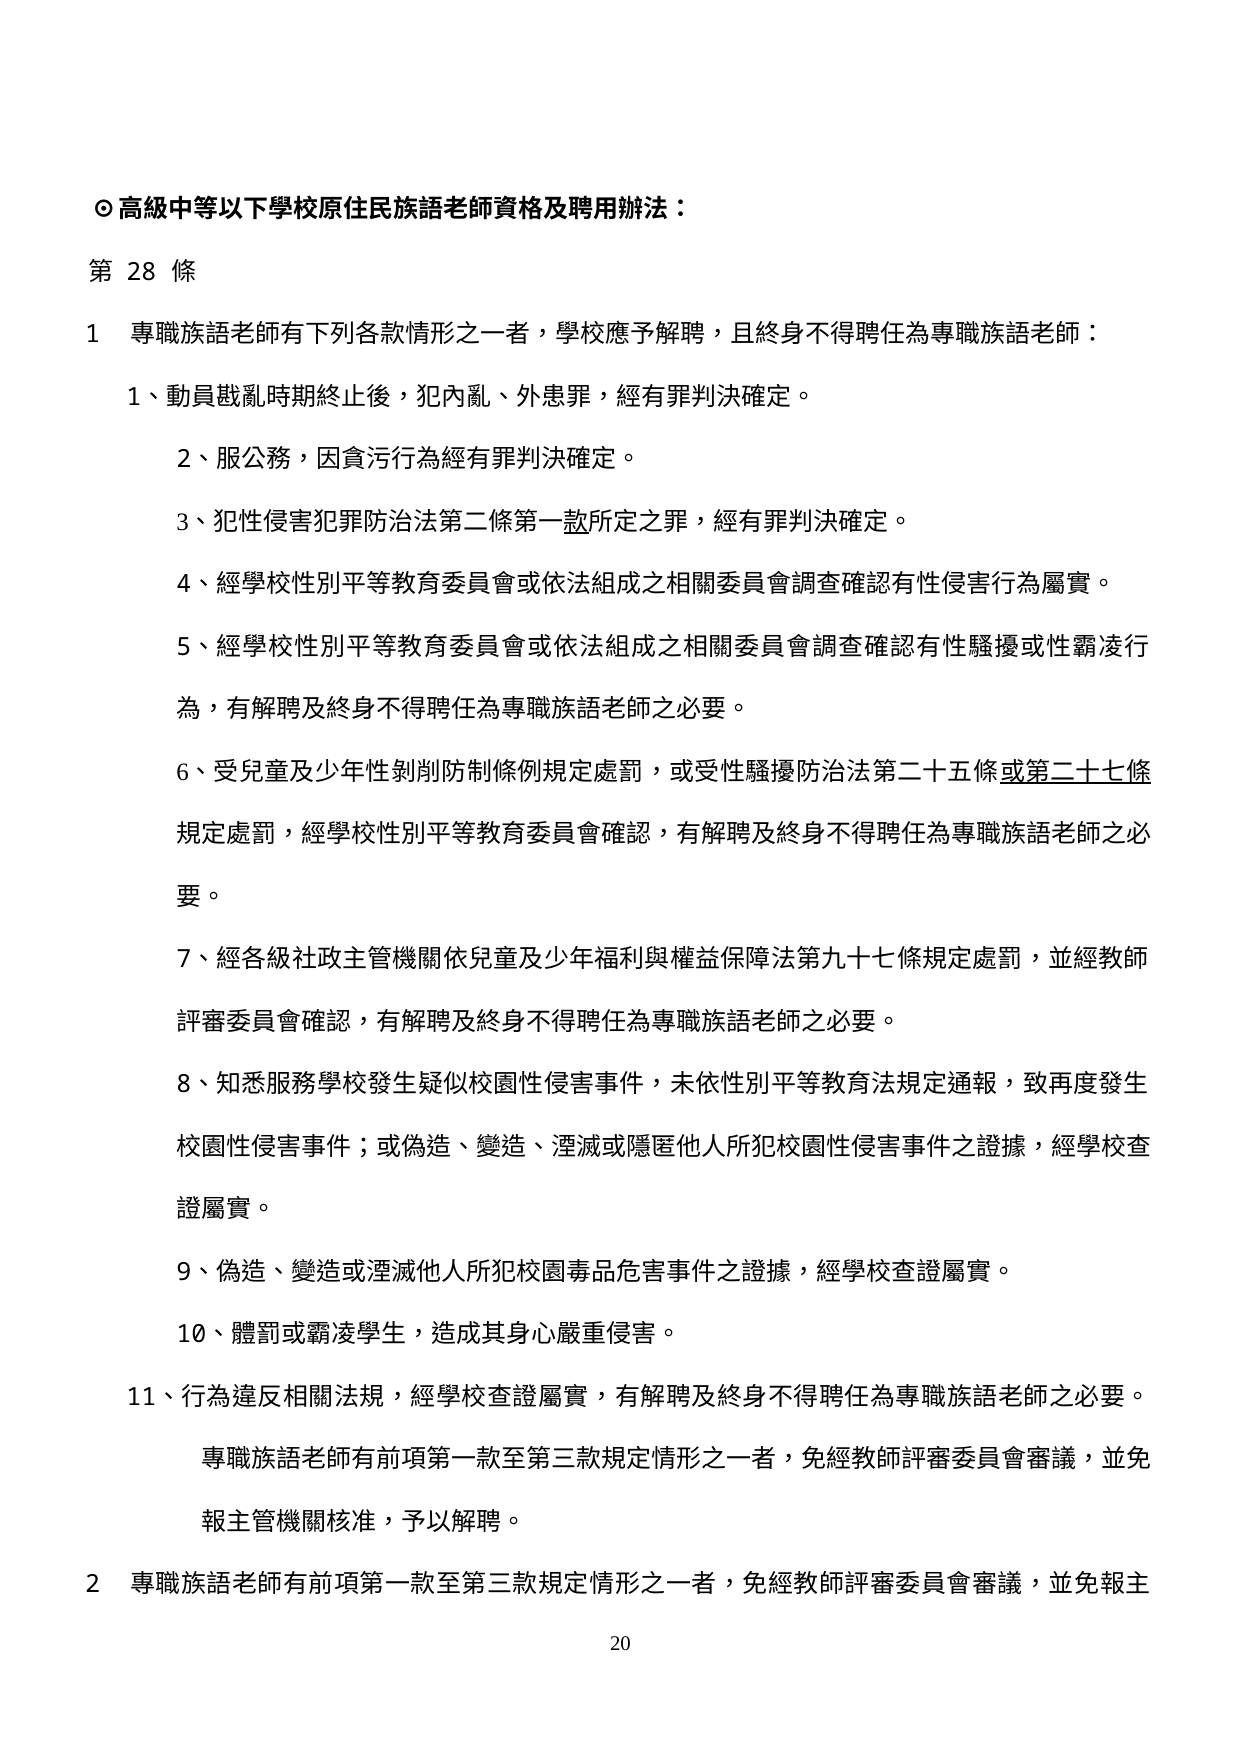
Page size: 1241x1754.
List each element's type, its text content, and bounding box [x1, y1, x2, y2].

list 知悉服務學校發生疑似校園性侵害事件，未依性別平等教育法規定通報，致再度發生校園性侵害事件；或偽造、變造、湮滅或隱匿他人所犯校園性侵害事件之證據，經學校查證屬實。 [176, 1040, 1152, 1228]
list 行為違反相關法規，經學校查證屬實，有解聘及終身不得聘任為專職族語老師之必要。專職族語老師有前項第一款至第三款規定情形之一者，免經教師評審委員會審議，並免報主管機關核准，予以解聘。 [126, 1353, 1152, 1540]
text 第 28 條 [89, 228, 1152, 290]
list 經學校性別平等教育委員會或依法組成之相關委員會調查確認有性侵害行為屬實。 [176, 540, 1152, 603]
list 專職族語老師有下列各款情形之一者，學校應予解聘，且終身不得聘任為專職族語老師： [130, 290, 1152, 353]
list 受兒童及少年性剝削防制條例規定處罰，或受性騷擾防治法第二十五條或第二十七條規定處罰，經學校性別平等教育委員會確認，有解聘及終身不得聘任為專職族語老師之必要。 [176, 728, 1152, 915]
list 經學校性別平等教育委員會或依法組成之相關委員會調查確認有性騷擾或性霸凌行為，有解聘及終身不得聘任為專職族語老師之必要。 [176, 603, 1152, 728]
list 體罰或霸凌學生，造成其身心嚴重侵害。 [176, 1290, 1152, 1353]
text ⊙高級中等以下學校原住民族語老師資格及聘用辦法： [89, 165, 1152, 228]
list 經各級社政主管機關依兒童及少年福利與權益保障法第九十七條規定處罰，並經教師評審委員會確認，有解聘及終身不得聘任為專職族語老師之必要。 [176, 915, 1152, 1040]
list 犯性侵害犯罪防治法第二條第一款所定之罪，經有罪判決確定。 [176, 478, 1152, 540]
list 服公務，因貪污行為經有罪判決確定。 [176, 415, 1152, 478]
list 動員戡亂時期終止後，犯內亂、外患罪，經有罪判決確定。 [126, 353, 1152, 415]
list 專職族語老師有前項第一款至第三款規定情形之一者，免經教師評審委員會審議，並免報主 [130, 1540, 1152, 1603]
list 偽造、變造或湮滅他人所犯校園毒品危害事件之證據，經學校查證屬實。 [176, 1228, 1152, 1290]
